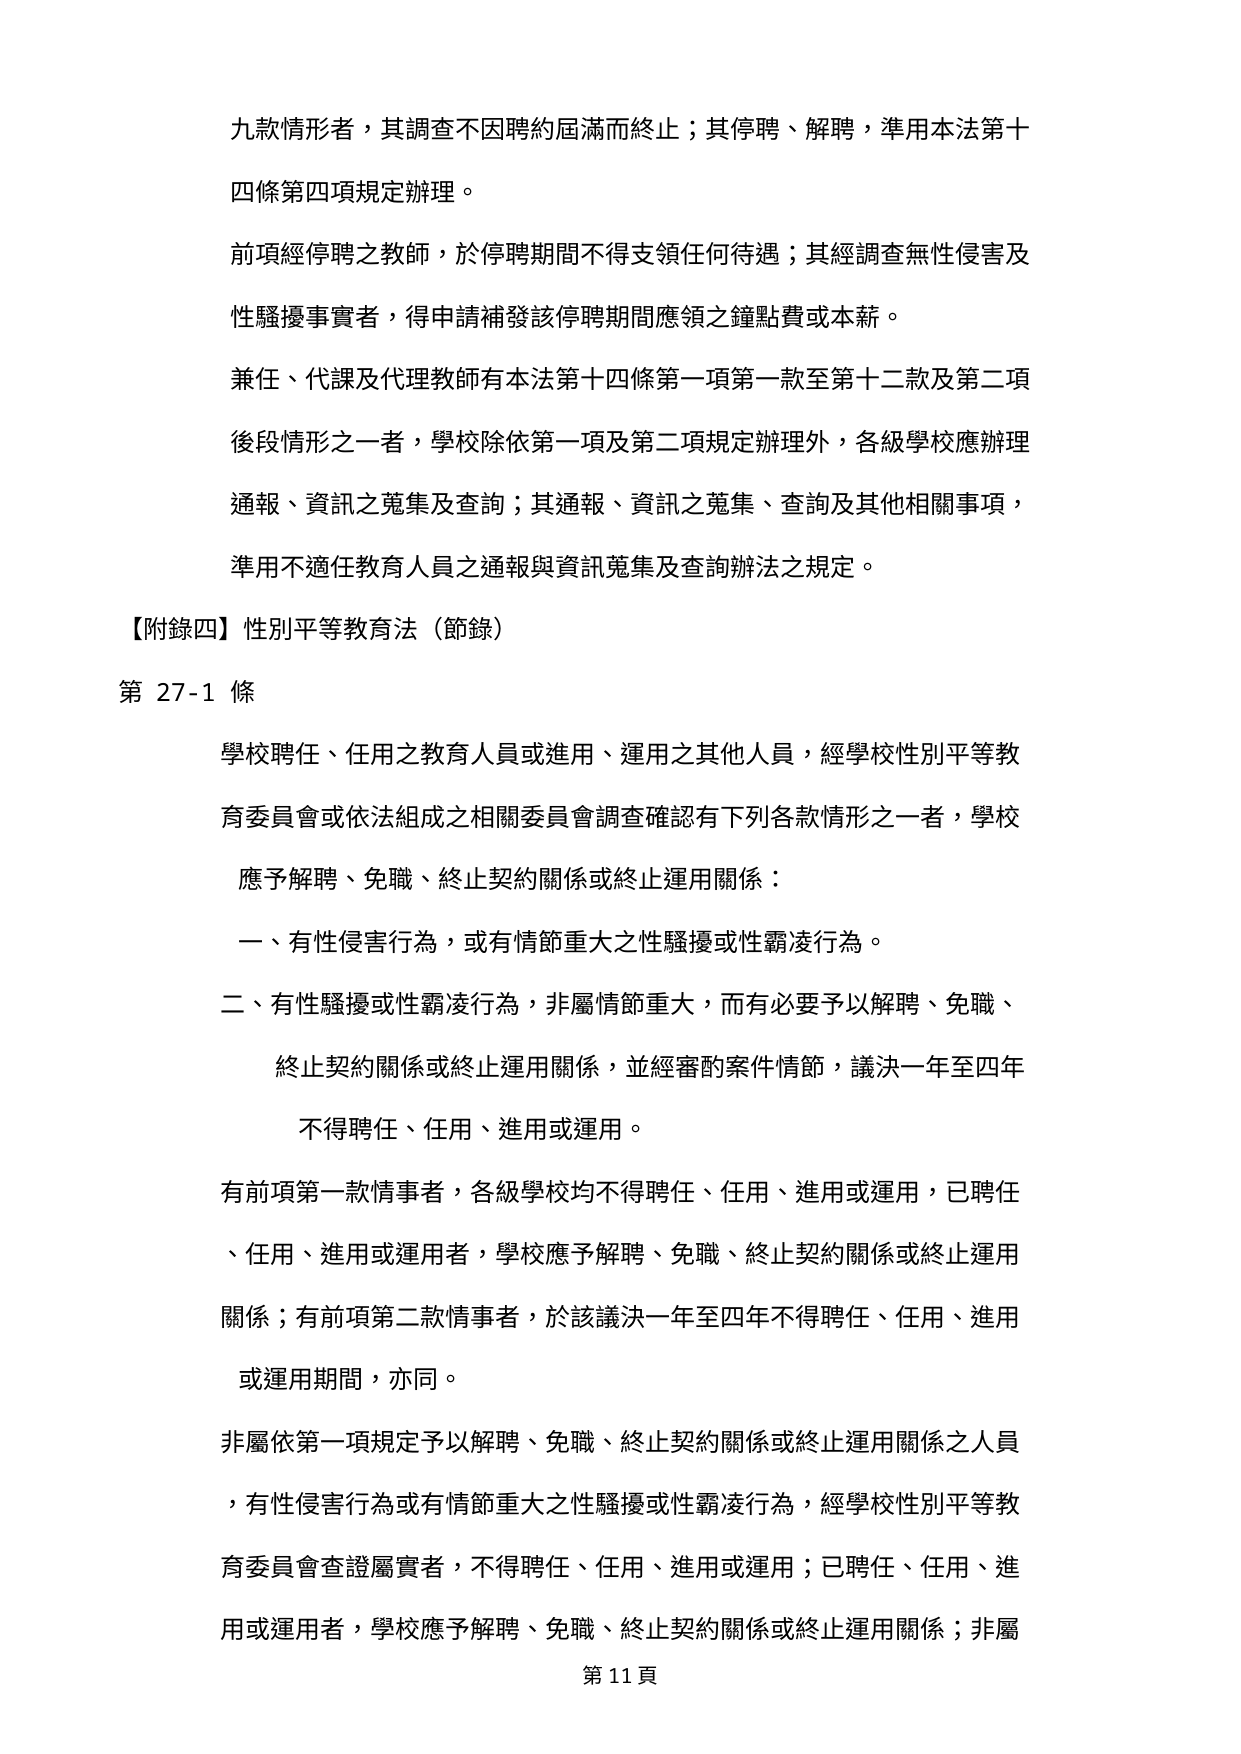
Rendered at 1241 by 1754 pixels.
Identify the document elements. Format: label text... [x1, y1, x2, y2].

text 第 27-1 條 [118, 648, 1122, 711]
text ，有性侵害行為或有情節重大之性騷擾或性霸凌行為，經學校性別平等教 [118, 1461, 1122, 1523]
text 不得聘任、任用、進用或運用。 [118, 1086, 1122, 1148]
text 【附錄四】性別平等教育法（節錄） [118, 586, 1122, 648]
text 終止契約關係或終止運用關係，並經審酌案件情節，議決一年至四年 [118, 1023, 1122, 1086]
text 、任用、進用或運用者，學校應予解聘、免職、終止契約關係或終止運用 [118, 1211, 1122, 1273]
text 有前項第一款情事者，各級學校均不得聘任、任用、進用或運用，已聘任 [118, 1148, 1122, 1211]
text 或運用期間，亦同。 [118, 1336, 1122, 1398]
text 二、有性騷擾或性霸凌行為，非屬情節重大，而有必要予以解聘、免職、 [118, 961, 1122, 1023]
text 非屬依第一項規定予以解聘、免職、終止契約關係或終止運用關係之人員 [118, 1398, 1122, 1461]
text 用或運用者，學校應予解聘、免職、終止契約關係或終止運用關係；非屬 [118, 1586, 1122, 1648]
text 學校聘任、任用之教育人員或進用、運用之其他人員，經學校性別平等教 [118, 711, 1122, 773]
text 應予解聘、免職、終止契約關係或終止運用關係： [118, 836, 1122, 898]
text 育委員會或依法組成之相關委員會調查確認有下列各款情形之一者，學校 [118, 773, 1122, 836]
text 一、有性侵害行為，或有情節重大之性騷擾或性霸凌行為。 [118, 898, 1122, 961]
text 關係；有前項第二款情事者，於該議決一年至四年不得聘任、任用、進用 [118, 1273, 1122, 1336]
text 育委員會查證屬實者，不得聘任、任用、進用或運用；已聘任、任用、進 [118, 1523, 1122, 1586]
text 九款情形者，其調查不因聘約屆滿而終止；其停聘、解聘，準用本法第十 四條第四項規定辦理。 前項經停聘之教師，於停聘期間不得支領任何待遇；其經調查無性侵害及 性騷擾事實者，得申請補發該停聘期間應領之鐘點費或本薪。 兼任、代課及代理教師有本法第十四條第一項第一款至第十二款及第二項 後段情形之一者，學校除依第一項及第二項規定辦理外，各級學校應辦理 通報、資訊之蒐集及查詢；其通報、資訊之蒐集、查詢及其他相關事項， 準用不適任教育人員之通報與資訊蒐集及查詢辦法之規定。 [118, 86, 1122, 586]
